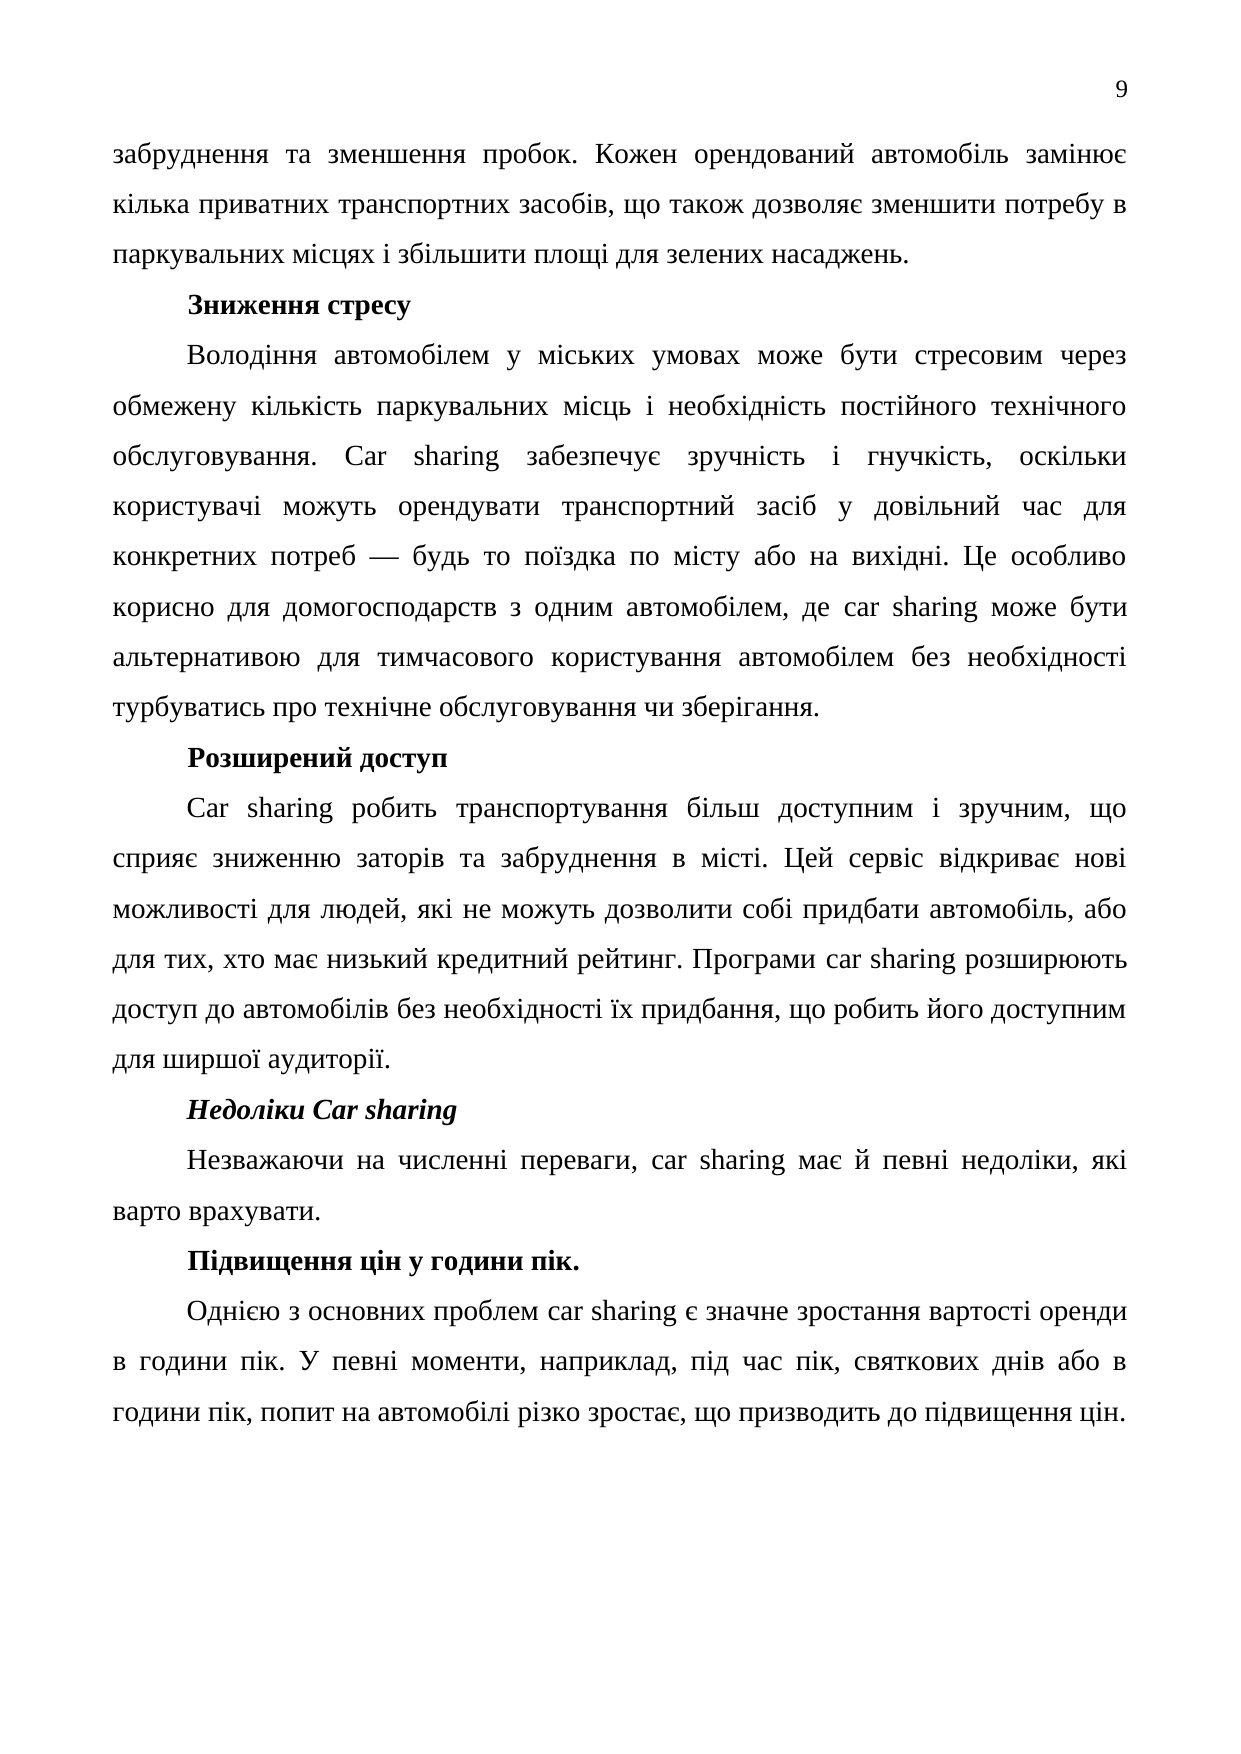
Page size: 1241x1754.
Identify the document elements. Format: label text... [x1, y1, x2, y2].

text Підвищення цін у години пік. [187, 1243, 1128, 1276]
text Недоліки Car sharing [112, 1092, 1128, 1126]
text Розширений доступ [187, 740, 1128, 773]
text Незважаючи на численні переваги, car sharing має й певні недоліки, які варто врахувати. [112, 1142, 1128, 1226]
text Володіння автомобілем у міських умовах може бути стресовим через обмежену кількість паркувальних місць і необхідність постійного технічного обслуговування. Car sharing забезпечує зручність і гнучкість, оскільки користувачі можуть орендувати транспортний засіб у довільний час для конкретних потреб — будь то поїздка по місту або на вихідні. Це особливо корисно для домогосподарств з одним автомобілем, де car sharing може бути альтернативою для тимчасового користування автомобілем без необхідності турбуватись про технічне обслуговування чи зберігання. [112, 337, 1128, 723]
text Car sharing робить транспортування більш доступним і зручним, що сприяє зниженню заторів та забруднення в місті. Цей сервіс відкриває нові можливості для людей, які не можуть дозволити собі придбати автомобіль, або для тих, хто має низький кредитний рейтинг. Програми car sharing розширюють доступ до автомобілів без необхідності їх придбання, що робить його доступним для ширшої аудиторії. [112, 790, 1128, 1075]
text Зниження стресу [187, 287, 1128, 321]
text забруднення та зменшення пробок. Кожен орендований автомобіль замінює кілька приватних транспортних засобів, що також дозволяє зменшити потребу в паркувальних місцях і збільшити площі для зелених насаджень. [112, 136, 1128, 270]
text Однією з основних проблем car sharing є значне зростання вартості оренди в години пік. У певні моменти, наприклад, під час пік, святкових днів або в години пік, попит на автомобілі різко зростає, що призводить до підвищення цін. [112, 1293, 1128, 1427]
